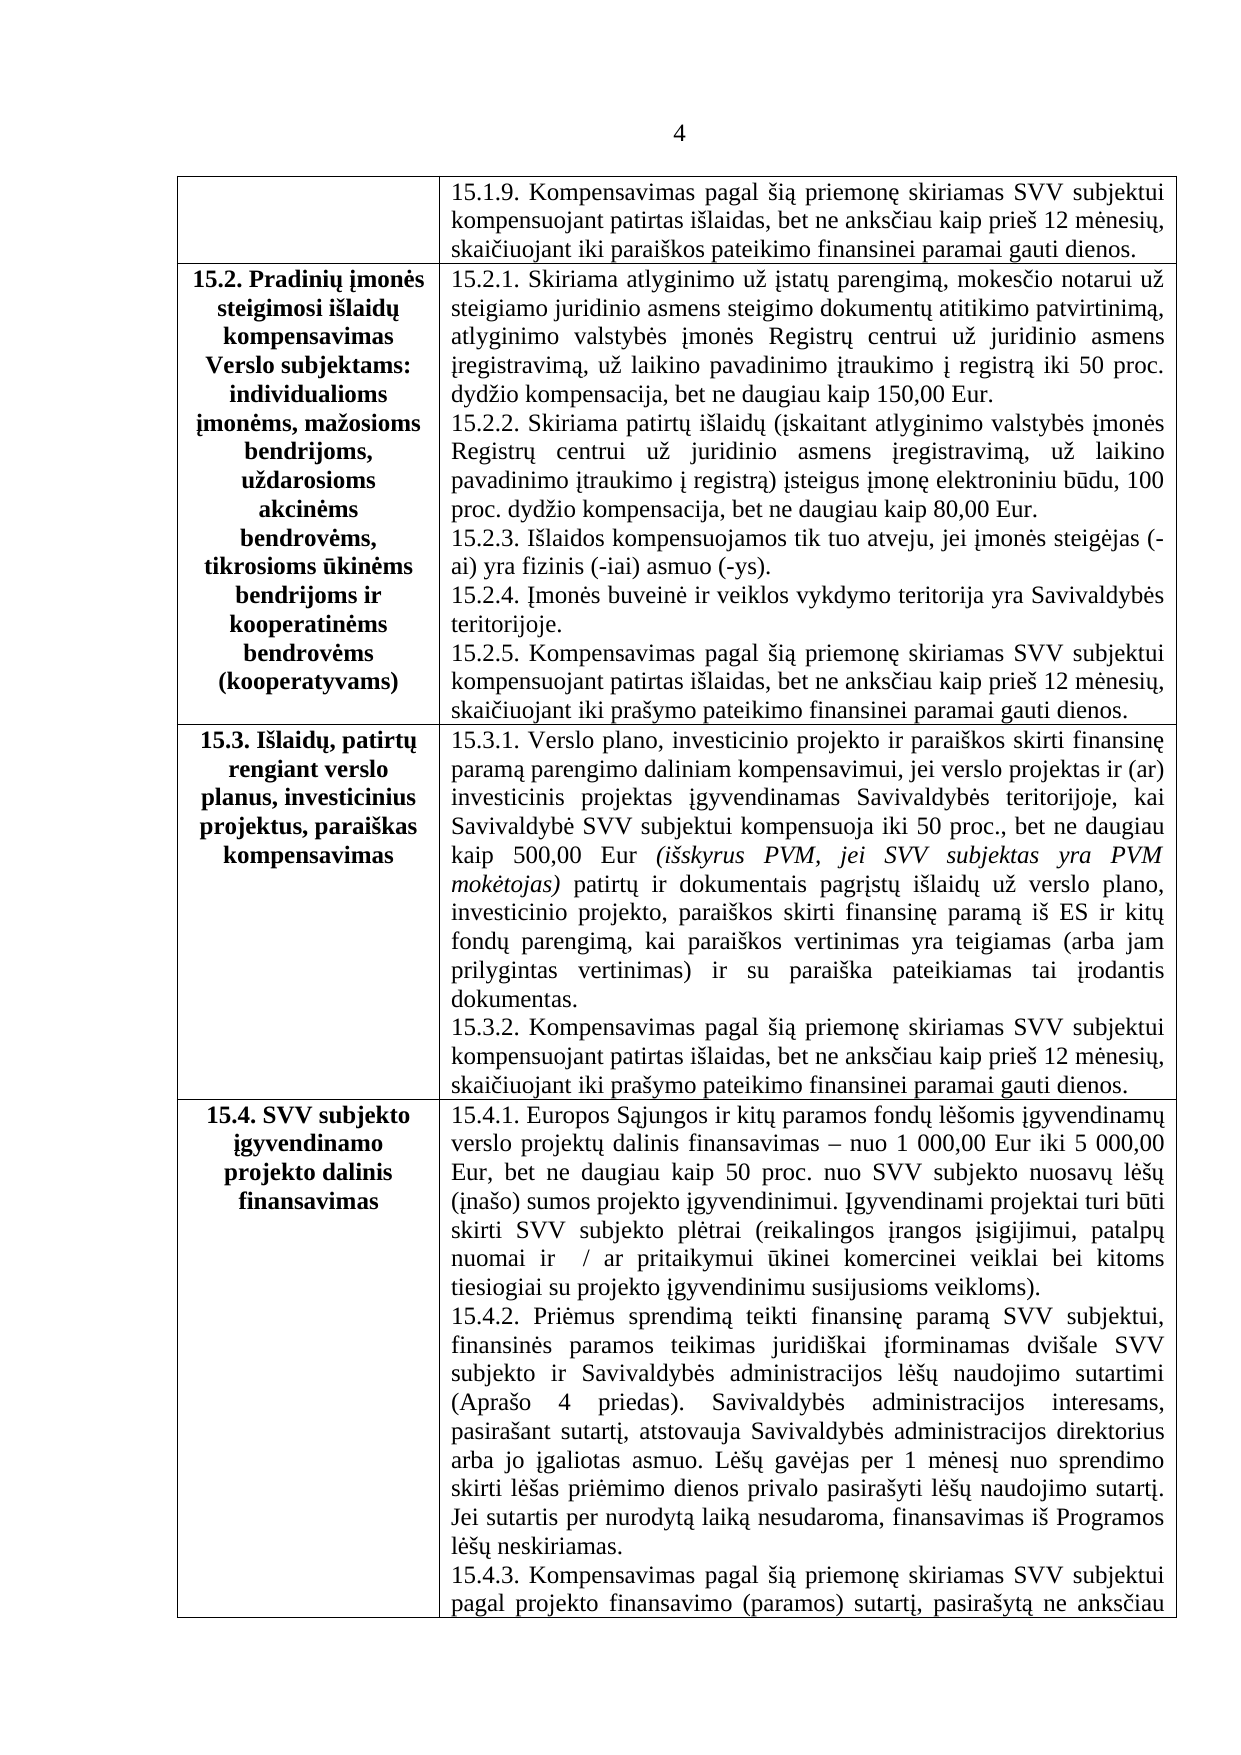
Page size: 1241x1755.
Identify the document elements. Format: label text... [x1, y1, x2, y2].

table_cell 15.4.1. Europos Sąjungos ir kitų paramos fondų lėšomis įgyvendinamų verslo projektų dalinis finansavimas – nuo 1 000,00 Eur iki 5 000,00 Eur, bet ne daugiau kaip 50 proc. nuo SVV subjekto nuosavų lėšų (įnašo) sumos projekto įgyvendinimui. Įgyvendinami projektai turi būti skirti SVV subjekto plėtrai (reikalingos įrangos įsigijimui, patalpų nuomai ir / ar pritaikymui ūkinei komercinei veiklai bei kitoms tiesiogiai su projekto įgyvendinimu susijusioms veikloms). 15.4.2. Priėmus sprendimą teikti finansinę paramą SVV subjektui, finansinės paramos teikimas juridiškai įforminamas dvišale SVV subjekto ir Savivaldybės administracijos lėšų naudojimo sutartimi (Aprašo 4 priedas). Savivaldybės administracijos interesams, pasirašant sutartį, atstovauja Savivaldybės administracijos direktorius arba jo įgaliotas asmuo. Lėšų gavėjas per 1 mėnesį nuo sprendimo skirti lėšas priėmimo dienos privalo pasirašyti lėšų naudojimo sutartį. Jei sutartis per nurodytą laiką nesudaroma, finansavimas iš Programos lėšų neskiriamas. 15.4.3. Kompensavimas pagal šią priemonę skiriamas SVV subjektui pagal projekto finansavimo (paramos) sutartį, pasirašytą ne anksčiau [440, 1100, 1176, 1617]
table_cell 15.4. SVV subjekto įgyvendinamo projekto dalinis finansavimas [178, 1100, 439, 1617]
table_cell 15.3. Išlaidų, patirtų rengiant verslo planus, investicinius projektus, paraiškas kompensavimas [178, 725, 439, 1099]
table_cell 15.2. Pradinių įmonės steigimosi išlaidų kompensavimas Verslo subjektams: individualioms įmonėms, mažosioms bendrijoms, uždarosioms akcinėms bendrovėms, tikrosioms ūkinėms bendrijoms ir kooperatinėms bendrovėms (kooperatyvams) [178, 264, 439, 724]
table_cell 15.3.1. Verslo plano, investicinio projekto ir paraiškos skirti finansinę paramą parengimo daliniam kompensavimui, jei verslo projektas ir (ar) investicinis projektas įgyvendinamas Savivaldybės teritorijoje, kai Savivaldybė SVV subjektui kompensuoja iki 50 proc., bet ne daugiau kaip 500,00 Eur (išskyrus PVM, jei SVV subjektas yra PVM mokėtojas) patirtų ir dokumentais pagrįstų išlaidų už verslo plano, investicinio projekto, paraiškos skirti finansinę paramą iš ES ir kitų fondų parengimą, kai paraiškos vertinimas yra teigiamas (arba jam prilygintas vertinimas) ir su paraiška pateikiamas tai įrodantis dokumentas. 15.3.2. Kompensavimas pagal šią priemonę skiriamas SVV subjektui kompensuojant patirtas išlaidas, bet ne anksčiau kaip prieš 12 mėnesių, skaičiuojant iki prašymo pateikimo finansinei paramai gauti dienos. [440, 725, 1176, 1099]
table_cell [178, 177, 439, 263]
table_cell 15.1.9. Kompensavimas pagal šią priemonę skiriamas SVV subjektui kompensuojant patirtas išlaidas, bet ne anksčiau kaip prieš 12 mėnesių, skaičiuojant iki paraiškos pateikimo finansinei paramai gauti dienos. [440, 177, 1176, 263]
table_cell 15.2.1. Skiriama atlyginimo už įstatų parengimą, mokesčio notarui už steigiamo juridinio asmens steigimo dokumentų atitikimo patvirtinimą, atlyginimo valstybės įmonės Registrų centrui už juridinio asmens įregistravimą, už laikino pavadinimo įtraukimo į registrą iki 50 proc. dydžio kompensacija, bet ne daugiau kaip 150,00 Eur. 15.2.2. Skiriama patirtų išlaidų (įskaitant atlyginimo valstybės įmonės Registrų centrui už juridinio asmens įregistravimą, už laikino pavadinimo įtraukimo į registrą) įsteigus įmonę elektroniniu būdu, 100 proc. dydžio kompensacija, bet ne daugiau kaip 80,00 Eur. 15.2.3. Išlaidos kompensuojamos tik tuo atveju, jei įmonės steigėjas (-ai) yra fizinis (-iai) asmuo (-ys). 15.2.4. Įmonės buveinė ir veiklos vykdymo teritorija yra Savivaldybės teritorijoje. 15.2.5. Kompensavimas pagal šią priemonę skiriamas SVV subjektui kompensuojant patirtas išlaidas, bet ne anksčiau kaip prieš 12 mėnesių, skaičiuojant iki prašymo pateikimo finansinei paramai gauti dienos. [440, 264, 1176, 724]
